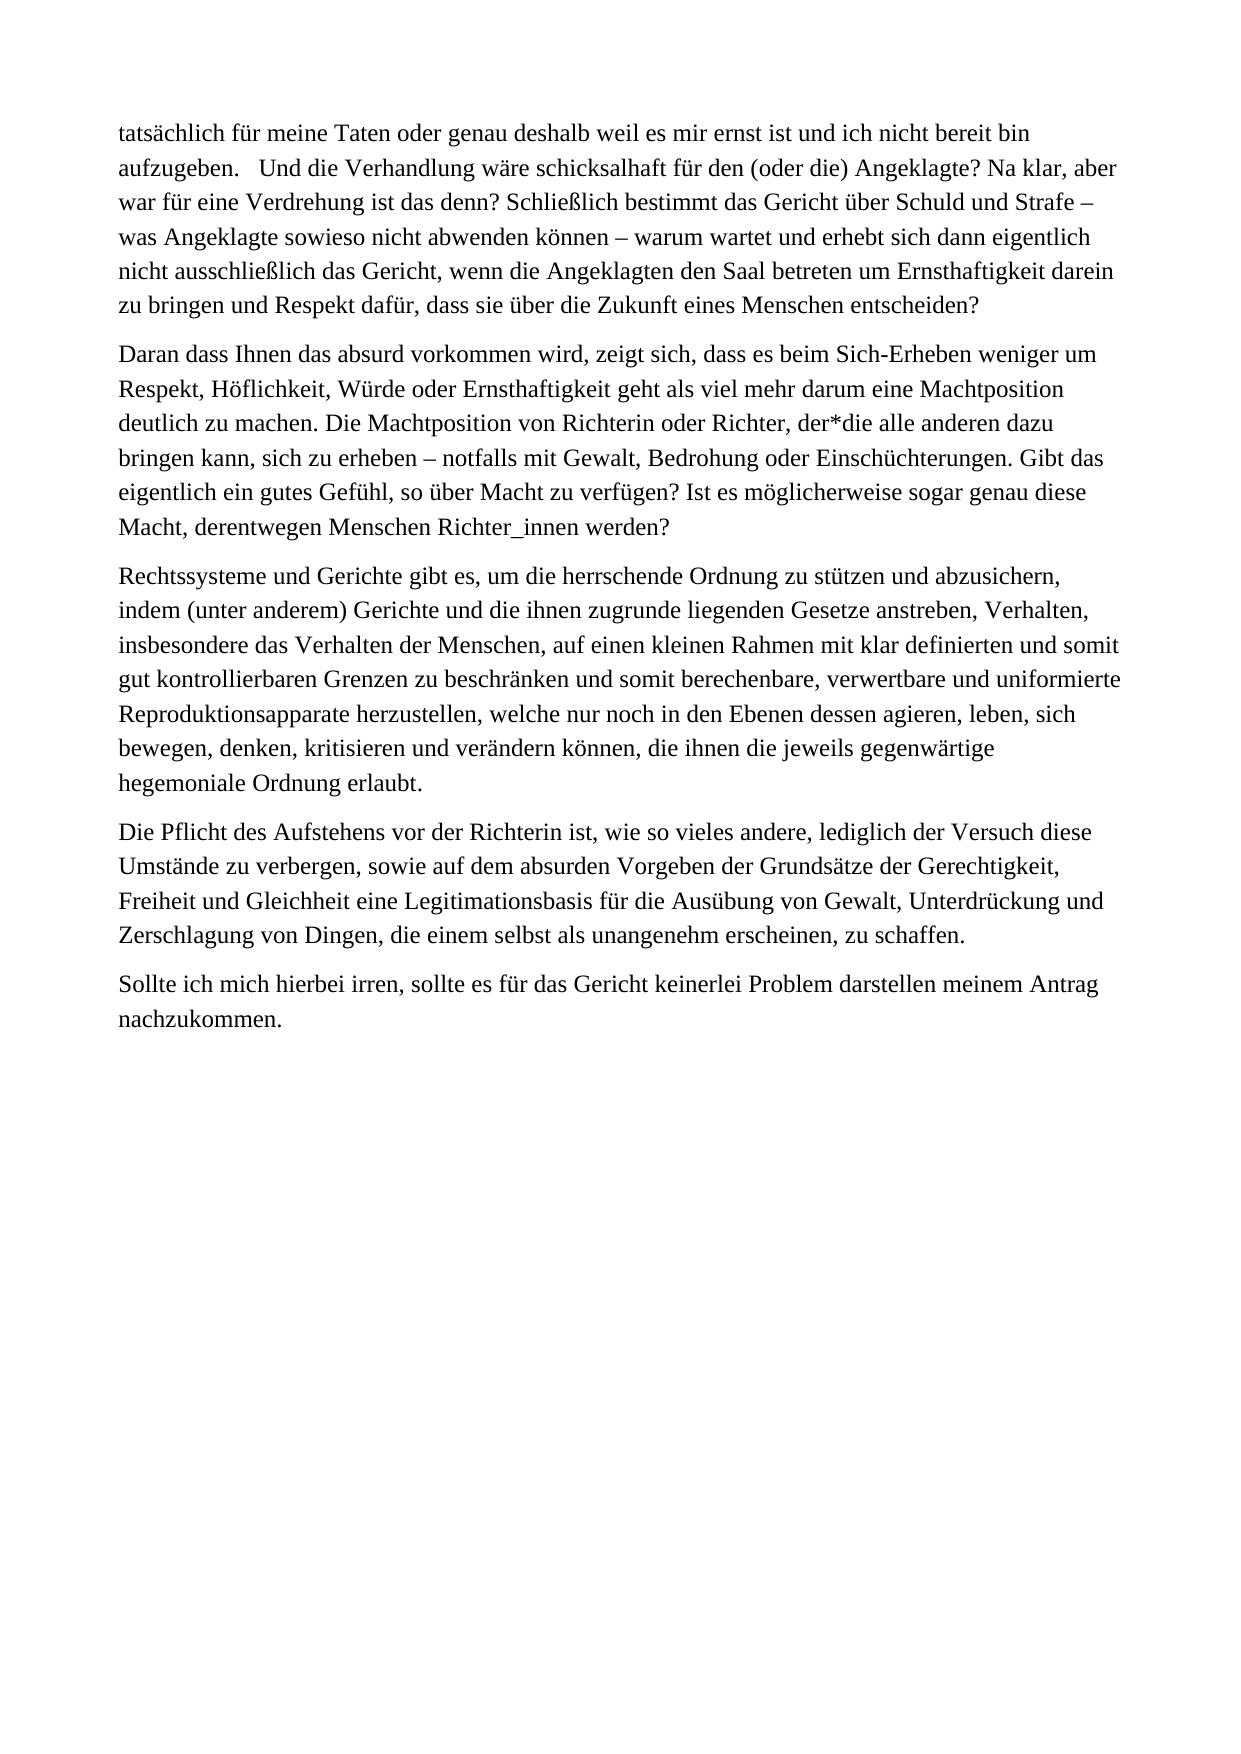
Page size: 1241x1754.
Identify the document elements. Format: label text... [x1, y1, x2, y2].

text Sollte ich mich hierbei irren, sollte es für das Gericht keinerlei Problem darstellen meinem Antrag nachzukommen. [118, 969, 1122, 1033]
text Daran dass Ihnen das absurd vorkommen wird, zeigt sich, dass es beim Sich-Erheben weniger um Respekt, Höflichkeit, Würde oder Ernsthaftigkeit geht als viel mehr darum eine Machtposition deutlich zu machen. Die Machtposition von Richterin oder Richter, der*die alle anderen dazu bringen kann, sich zu erheben – notfalls mit Gewalt, Bedrohung oder Einschüchterungen. Gibt das eigentlich ein gutes Gefühl, so über Macht zu verfügen? Ist es möglicherweise sogar genau diese Macht, derentwegen Menschen Richter_innen werden? [118, 339, 1122, 541]
text Rechtssysteme und Gerichte gibt es, um die herrschende Ordnung zu stützen und abzusichern, indem (unter anderem) Gerichte und die ihnen zugrunde liegenden Gesetze anstreben, Verhalten, insbesondere das Verhalten der Menschen, auf einen kleinen Rahmen mit klar definierten und somit gut kontrollierbaren Grenzen zu beschränken und somit berechenbare, verwertbare und uniformierte Reproduktionsapparate herzustellen, welche nur noch in den Ebenen dessen agieren, leben, sich bewegen, denken, kritisieren und verändern können, die ihnen die jeweils gegenwärtige hegemoniale Ordnung erlaubt. [118, 561, 1122, 797]
text Die Pflicht des Aufstehens vor der Richterin ist, wie so vieles andere, lediglich der Versuch diese Umstände zu verbergen, sowie auf dem absurden Vorgeben der Grundsätze der Gerechtigkeit, Freiheit und Gleichheit eine Legitimationsbasis für die Ausübung von Gewalt, Unterdrückung und Zerschlagung von Dingen, die einem selbst als unangenehm erscheinen, zu schaffen. [118, 817, 1122, 949]
text tatsächlich für meine Taten oder genau deshalb weil es mir ernst ist und ich nicht bereit bin aufzugeben. Und die Verhandlung wäre schicksalhaft für den (oder die) Angeklagte? Na klar, aber war für eine Verdrehung ist das denn? Schließlich bestimmt das Gericht über Schuld und Strafe – was Angeklagte sowieso nicht abwenden können – warum wartet und erhebt sich dann eigentlich nicht ausschließlich das Gericht, wenn die Angeklagten den Saal betreten um Ernsthaftigkeit darein zu bringen und Respekt dafür, dass sie über die Zukunft eines Menschen entscheiden? [118, 118, 1122, 319]
